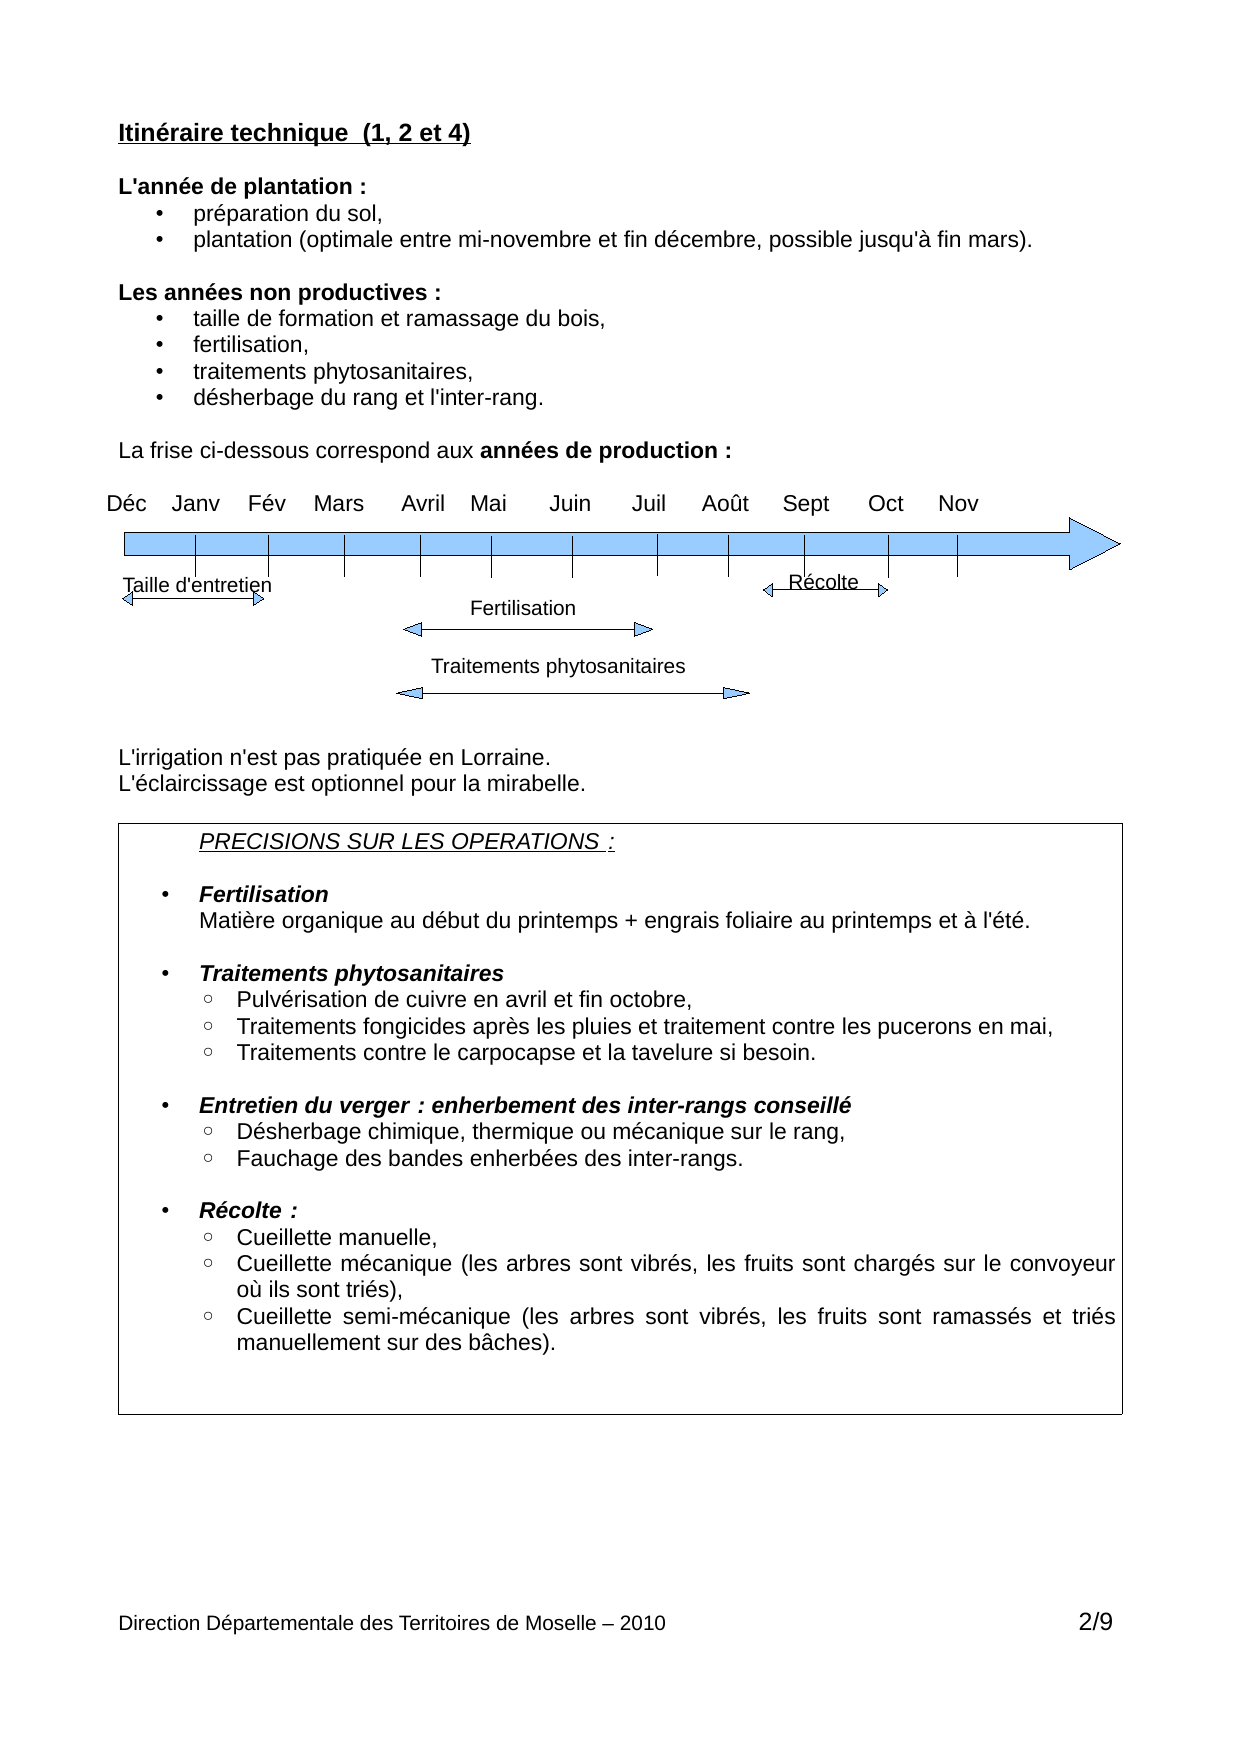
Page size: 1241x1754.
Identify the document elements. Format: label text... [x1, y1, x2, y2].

list fertilisation, [156, 331, 1122, 358]
list préparation du sol, [156, 199, 1122, 226]
list plantation (optimale entre mi-novembre et fin décembre, possible jusqu'à fin mars). [156, 226, 1122, 252]
text Itinéraire technique (1, 2 et 4) [118, 118, 1122, 147]
text Les années non productives : [118, 279, 1122, 305]
list taille de formation et ramassage du bois, [156, 305, 1122, 331]
table_header PRECISIONS SUR LES OPERATIONS : Fertilisation Matière organique au début du printemps + engrais foliaire au printemps et à l'été. Traitements phytosanitaires Pulvérisation de cuivre en avril et fin octobre, Traitements fongicides après les pluies et traitement contre les pucerons en mai, Traitements contre le carpocapse et la tavelure si besoin. Entretien du verger : enherbement des inter-rangs conseillé Désherbage chimique, thermique ou mécanique sur le rang, Fauchage des bandes enherbées des inter-rangs. Récolte : Cueillette manuelle, Cueillette mécanique (les arbres sont vibrés, les fruits sont chargés sur le convoyeur où ils sont triés), Cueillette semi-mécanique (les arbres sont vibrés, les fruits sont ramassés et triés manuellement sur des bâches). [119, 824, 1122, 1414]
list traitements phytosanitaires, [156, 358, 1122, 384]
text L'éclaircissage est optionnel pour la mirabelle. [118, 770, 1122, 796]
text L'année de plantation : [118, 173, 1122, 199]
text L'irrigation n'est pas pratiquée en Lorraine. [118, 743, 1122, 770]
text La frise ci-dessous correspond aux années de production : [118, 437, 1122, 463]
list désherbage du rang et l'inter-rang. [156, 384, 1122, 410]
